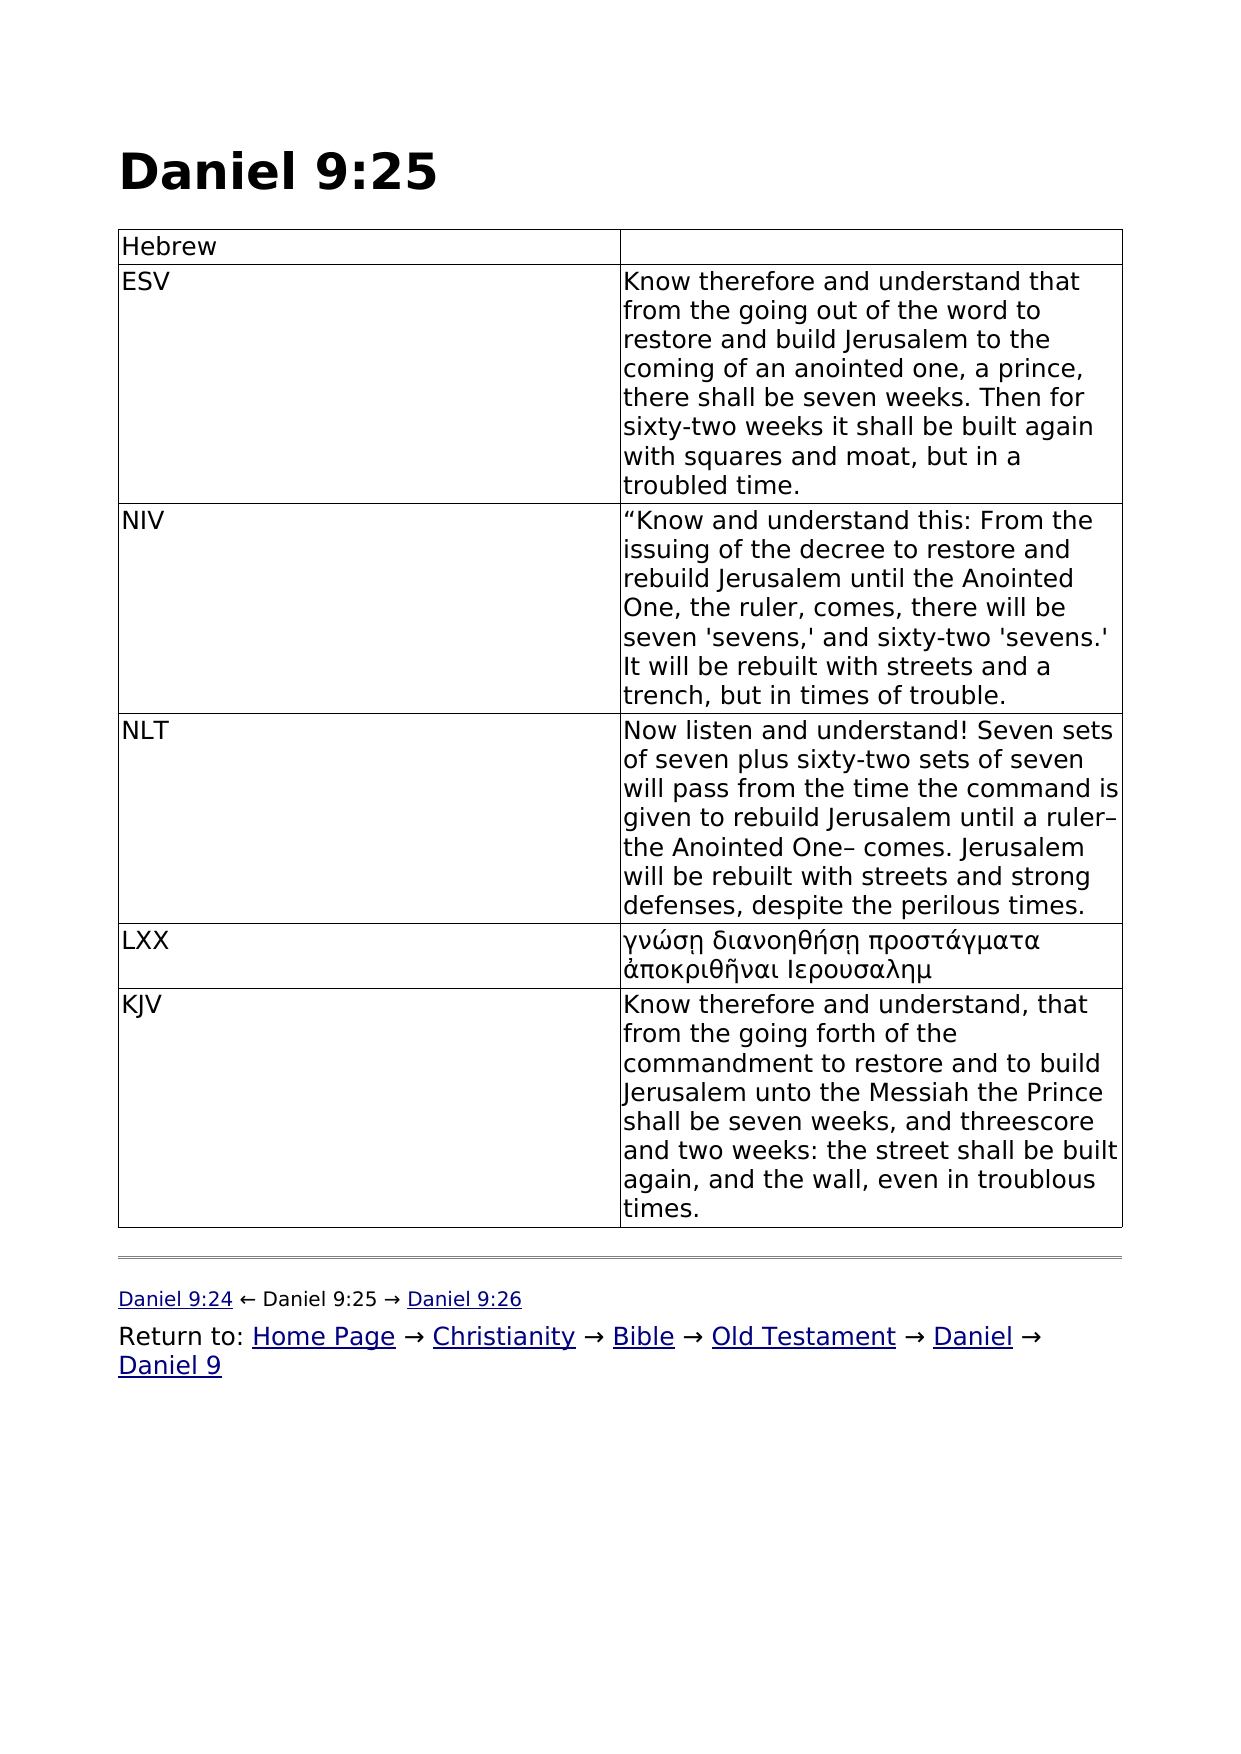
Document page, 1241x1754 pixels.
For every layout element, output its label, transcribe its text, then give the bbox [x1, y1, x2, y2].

table_cell NIV [119, 504, 620, 713]
table_cell γνώσῃ διανοηθήσῃ προστάγματα ἀποκριθῆναι Ιερουσαλημ [621, 924, 1122, 987]
text Return to: Home Page → Christianity → Bible → Old Testament → Daniel → Daniel 9 [118, 1322, 1122, 1380]
table_cell Now listen and understand! Seven sets of seven plus sixty-two sets of seven will pass from the time the command is given to rebuild Jerusalem until a ruler– the Anointed One– comes. Jerusalem will be rebuilt with streets and strong defenses, despite the perilous times. [621, 714, 1122, 923]
table_cell ESV [119, 265, 620, 503]
table_header Hebrew [119, 230, 620, 264]
table_header [621, 230, 1122, 264]
subtitle Daniel 9:25 [118, 143, 1122, 201]
table_cell KJV [119, 989, 620, 1227]
table_cell NLT [119, 714, 620, 923]
table_cell LXX [119, 924, 620, 987]
text Daniel 9:24 ← Daniel 9:25 → Daniel 9:26 [118, 1288, 1122, 1322]
table_cell Know therefore and understand that from the going out of the word to restore and build Jerusalem to the coming of an anointed one, a prince, there shall be seven weeks. Then for sixty-two weeks it shall be built again with squares and moat, but in a troubled time. [621, 265, 1122, 503]
table_cell “Know and understand this: From the issuing of the decree to restore and rebuild Jerusalem until the Anointed One, the ruler, comes, there will be seven 'sevens,' and sixty-two 'sevens.' It will be rebuilt with streets and a trench, but in times of trouble. [621, 504, 1122, 713]
table_cell Know therefore and understand, that from the going forth of the commandment to restore and to build Jerusalem unto the Messiah the Prince shall be seven weeks, and threescore and two weeks: the street shall be built again, and the wall, even in troublous times. [621, 989, 1122, 1227]
